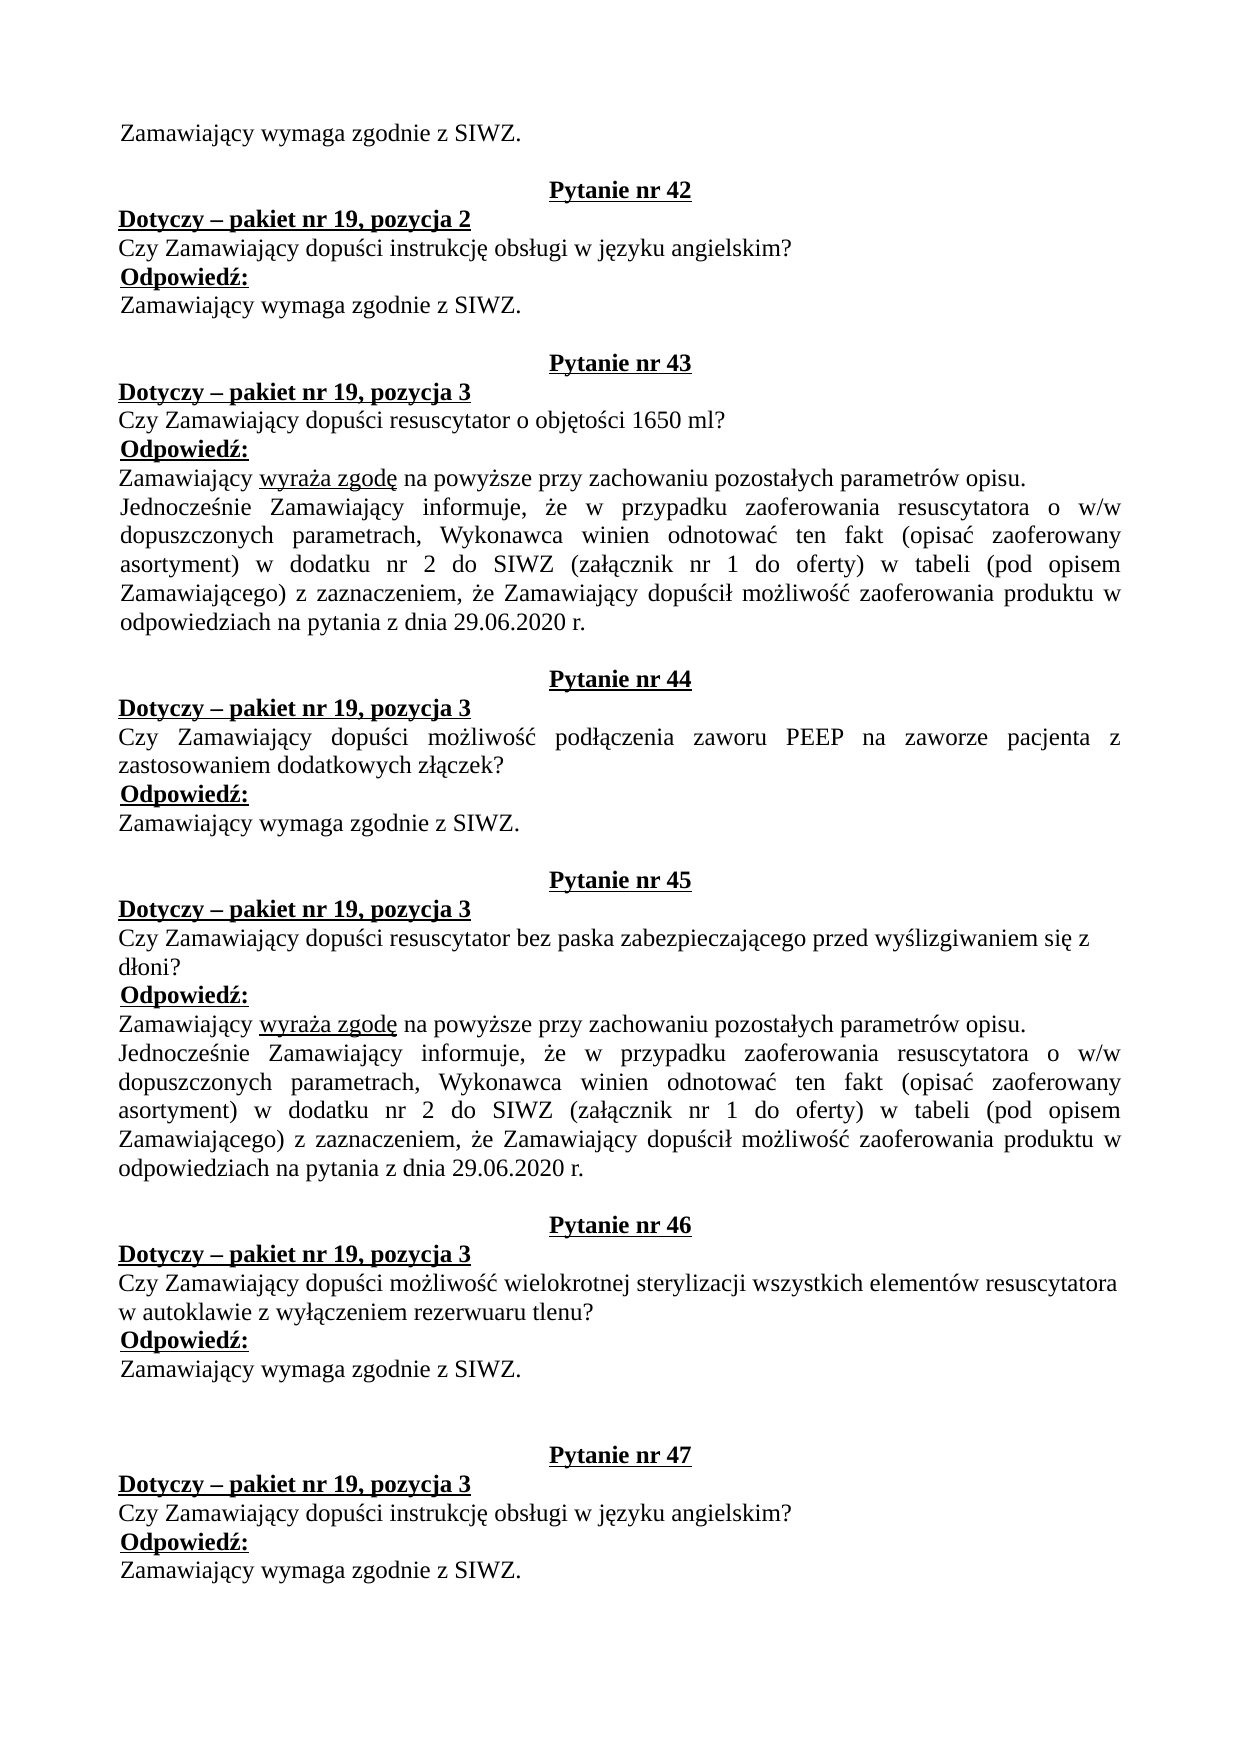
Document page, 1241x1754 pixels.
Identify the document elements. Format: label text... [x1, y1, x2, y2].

text Czy Zamawiający dopuści możliwość podłączenia zaworu PEEP na zaworze pacjenta z zastosowaniem dodatkowych złączek? [118, 722, 1122, 779]
text Zamawiający wymaga zgodnie z SIWZ. [120, 291, 1122, 319]
text Odpowiedź: [120, 1527, 1122, 1556]
text Zamawiający wyraża zgodę na powyższe przy zachowaniu pozostałych parametrów opisu. [118, 1009, 1122, 1038]
text Dotyczy – pakiet nr 19, pozycja 3 [118, 693, 1122, 722]
text Zamawiający wymaga zgodnie z SIWZ. [118, 808, 1122, 837]
text Dotyczy – pakiet nr 19, pozycja 2 [118, 204, 1122, 233]
text Zamawiający wyraża zgodę na powyższe przy zachowaniu pozostałych parametrów opisu. [118, 463, 1122, 492]
text Dotyczy – pakiet nr 19, pozycja 3 [118, 894, 1122, 923]
text Zamawiający wymaga zgodnie z SIWZ. [120, 1354, 1122, 1383]
text Odpowiedź: [120, 1326, 1122, 1354]
text Czy Zamawiający dopuści instrukcję obsługi w języku angielskim? [118, 1498, 1122, 1527]
text Pytanie nr 45 [118, 866, 1122, 894]
text Czy Zamawiający dopuści resuscytator o objętości 1650 ml? [118, 406, 1122, 434]
text Zamawiający wymaga zgodnie z SIWZ. [120, 1556, 1122, 1584]
text Dotyczy – pakiet nr 19, pozycja 3 [118, 1469, 1122, 1498]
text Czy Zamawiający dopuści resuscytator bez paska zabezpieczającego przed wyślizgiwaniem się z dłoni? [118, 923, 1122, 981]
text Pytanie nr 44 [118, 664, 1122, 693]
text Zamawiający wymaga zgodnie z SIWZ. [120, 118, 1122, 147]
text Pytanie nr 46 [118, 1211, 1122, 1239]
text Odpowiedź: [120, 434, 1122, 463]
text Jednocześnie Zamawiający informuje, że w przypadku zaoferowania resuscytatora o w/w dopuszczonych parametrach, Wykonawca winien odnotować ten fakt (opisać zaoferowany asortyment) w dodatku nr 2 do SIWZ (załącznik nr 1 do oferty) w tabeli (pod opisem Zamawiającego) z zaznaczeniem, że Zamawiający dopuścił możliwość zaoferowania produktu w odpowiedziach na pytania z dnia 29.06.2020 r. [118, 1038, 1122, 1182]
text Odpowiedź: [120, 779, 1122, 808]
text Czy Zamawiający dopuści możliwość wielokrotnej sterylizacji wszystkich elementów resuscytatora w autoklawie z wyłączeniem rezerwuaru tlenu? [118, 1268, 1122, 1326]
text Pytanie nr 42 [118, 176, 1122, 204]
text Dotyczy – pakiet nr 19, pozycja 3 [118, 1239, 1122, 1268]
text Odpowiedź: [120, 981, 1122, 1009]
text Czy Zamawiający dopuści instrukcję obsługi w języku angielskim? [118, 233, 1122, 262]
text Pytanie nr 47 [118, 1441, 1122, 1469]
text Jednocześnie Zamawiający informuje, że w przypadku zaoferowania resuscytatora o w/w dopuszczonych parametrach, Wykonawca winien odnotować ten fakt (opisać zaoferowany asortyment) w dodatku nr 2 do SIWZ (załącznik nr 1 do oferty) w tabeli (pod opisem Zamawiającego) z zaznaczeniem, że Zamawiający dopuścił możliwość zaoferowania produktu w odpowiedziach na pytania z dnia 29.06.2020 r. [120, 492, 1122, 636]
text Dotyczy – pakiet nr 19, pozycja 3 [118, 377, 1122, 406]
text Odpowiedź: [120, 262, 1122, 291]
text Pytanie nr 43 [118, 348, 1122, 377]
